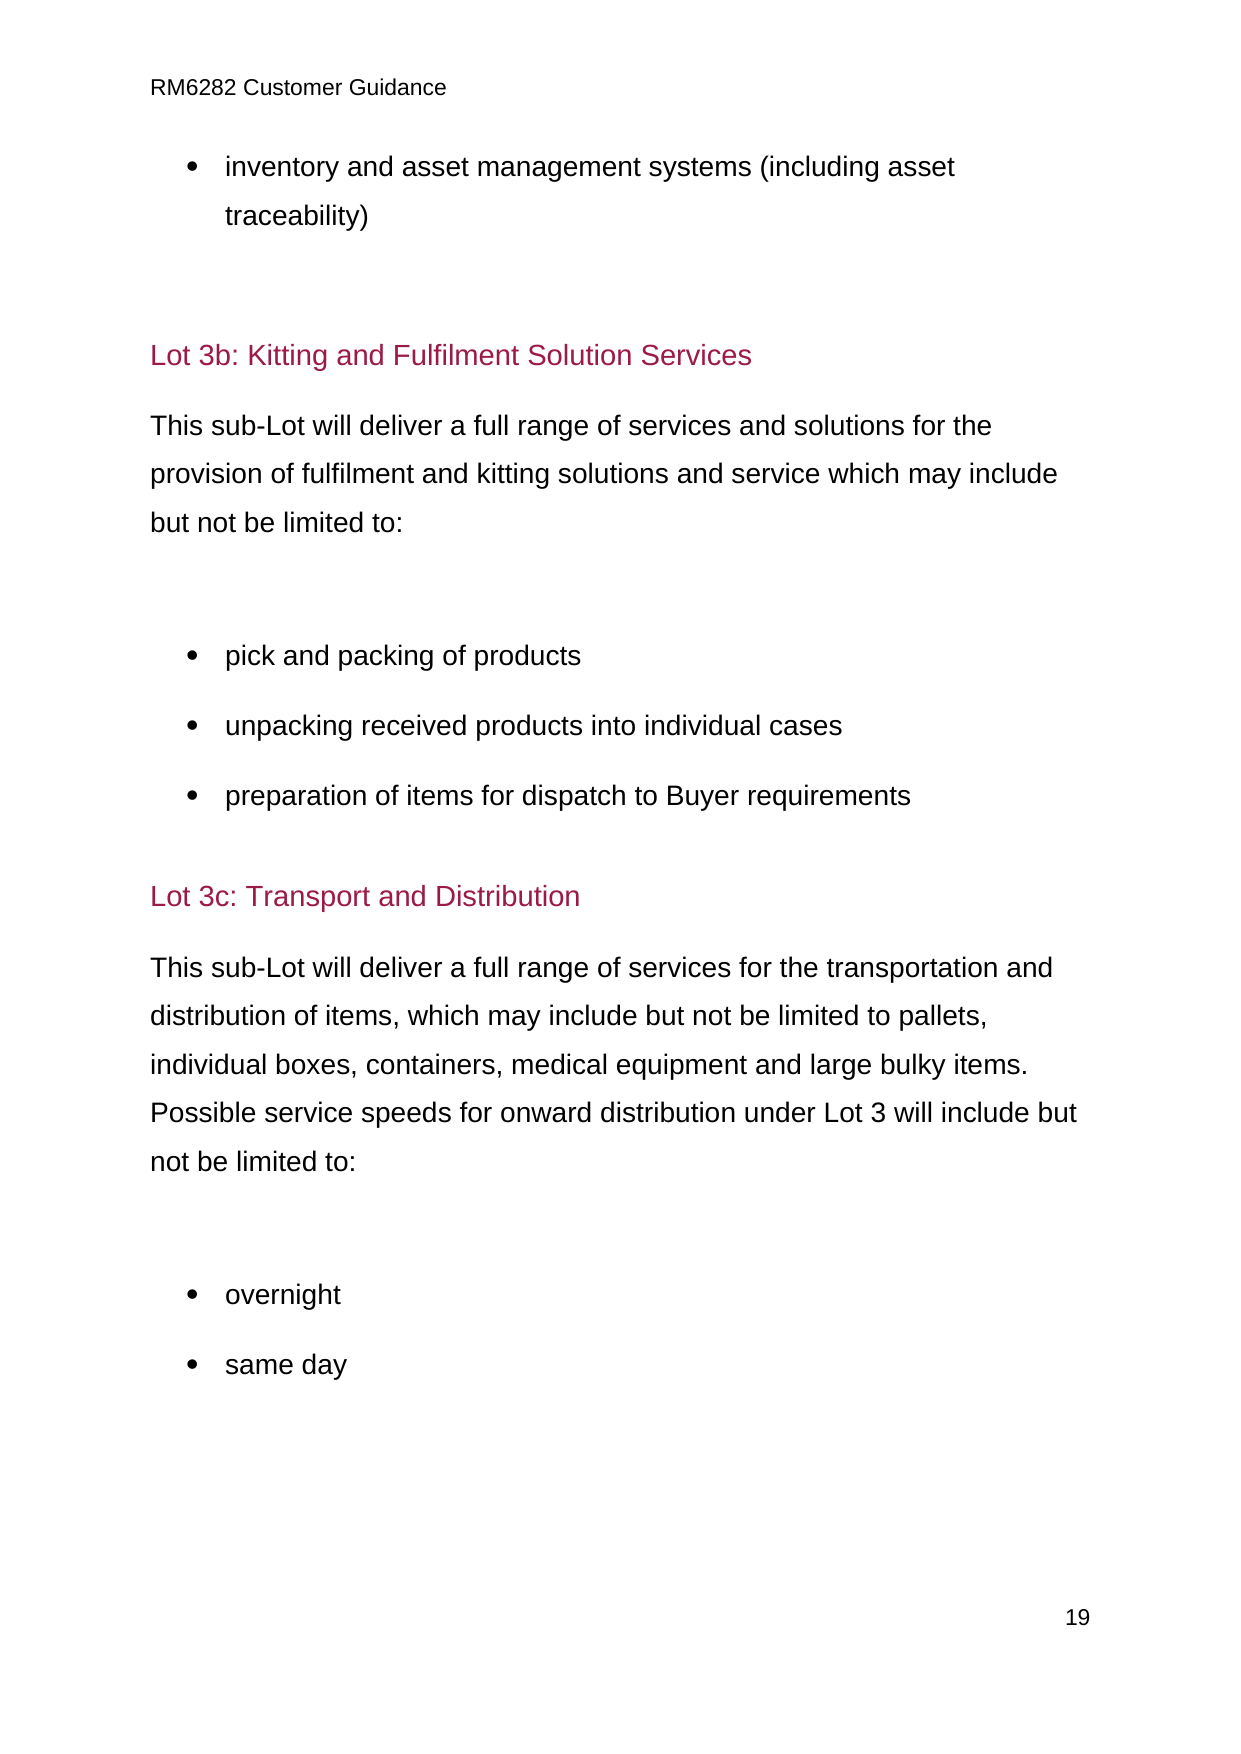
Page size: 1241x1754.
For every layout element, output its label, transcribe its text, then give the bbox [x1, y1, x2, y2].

list pick and packing of products [187, 639, 1090, 672]
list inventory and asset management systems (including asset traceability) [187, 150, 1090, 231]
list overnight [187, 1278, 1090, 1311]
list same day [187, 1348, 1090, 1380]
text This sub-Lot will deliver a full range of services for the transportation and distribution of items, which may include but not be limited to pallets, individual boxes, containers, medical equipment and large bulky items. Possible service speeds for onward distribution under Lot 3 will include but not be limited to: [150, 951, 1090, 1177]
subtitle Lot 3b: Kitting and Fulfilment Solution Services [150, 337, 1090, 371]
text This sub-Lot will deliver a full range of services and solutions for the provision of fulfilment and kitting solutions and service which may include but not be limited to: [150, 409, 1090, 538]
subtitle Lot 3c: Transport and Distribution [150, 879, 1090, 913]
list unpacking received products into individual cases [187, 709, 1090, 741]
list preparation of items for dispatch to Buyer requirements [187, 778, 1090, 811]
